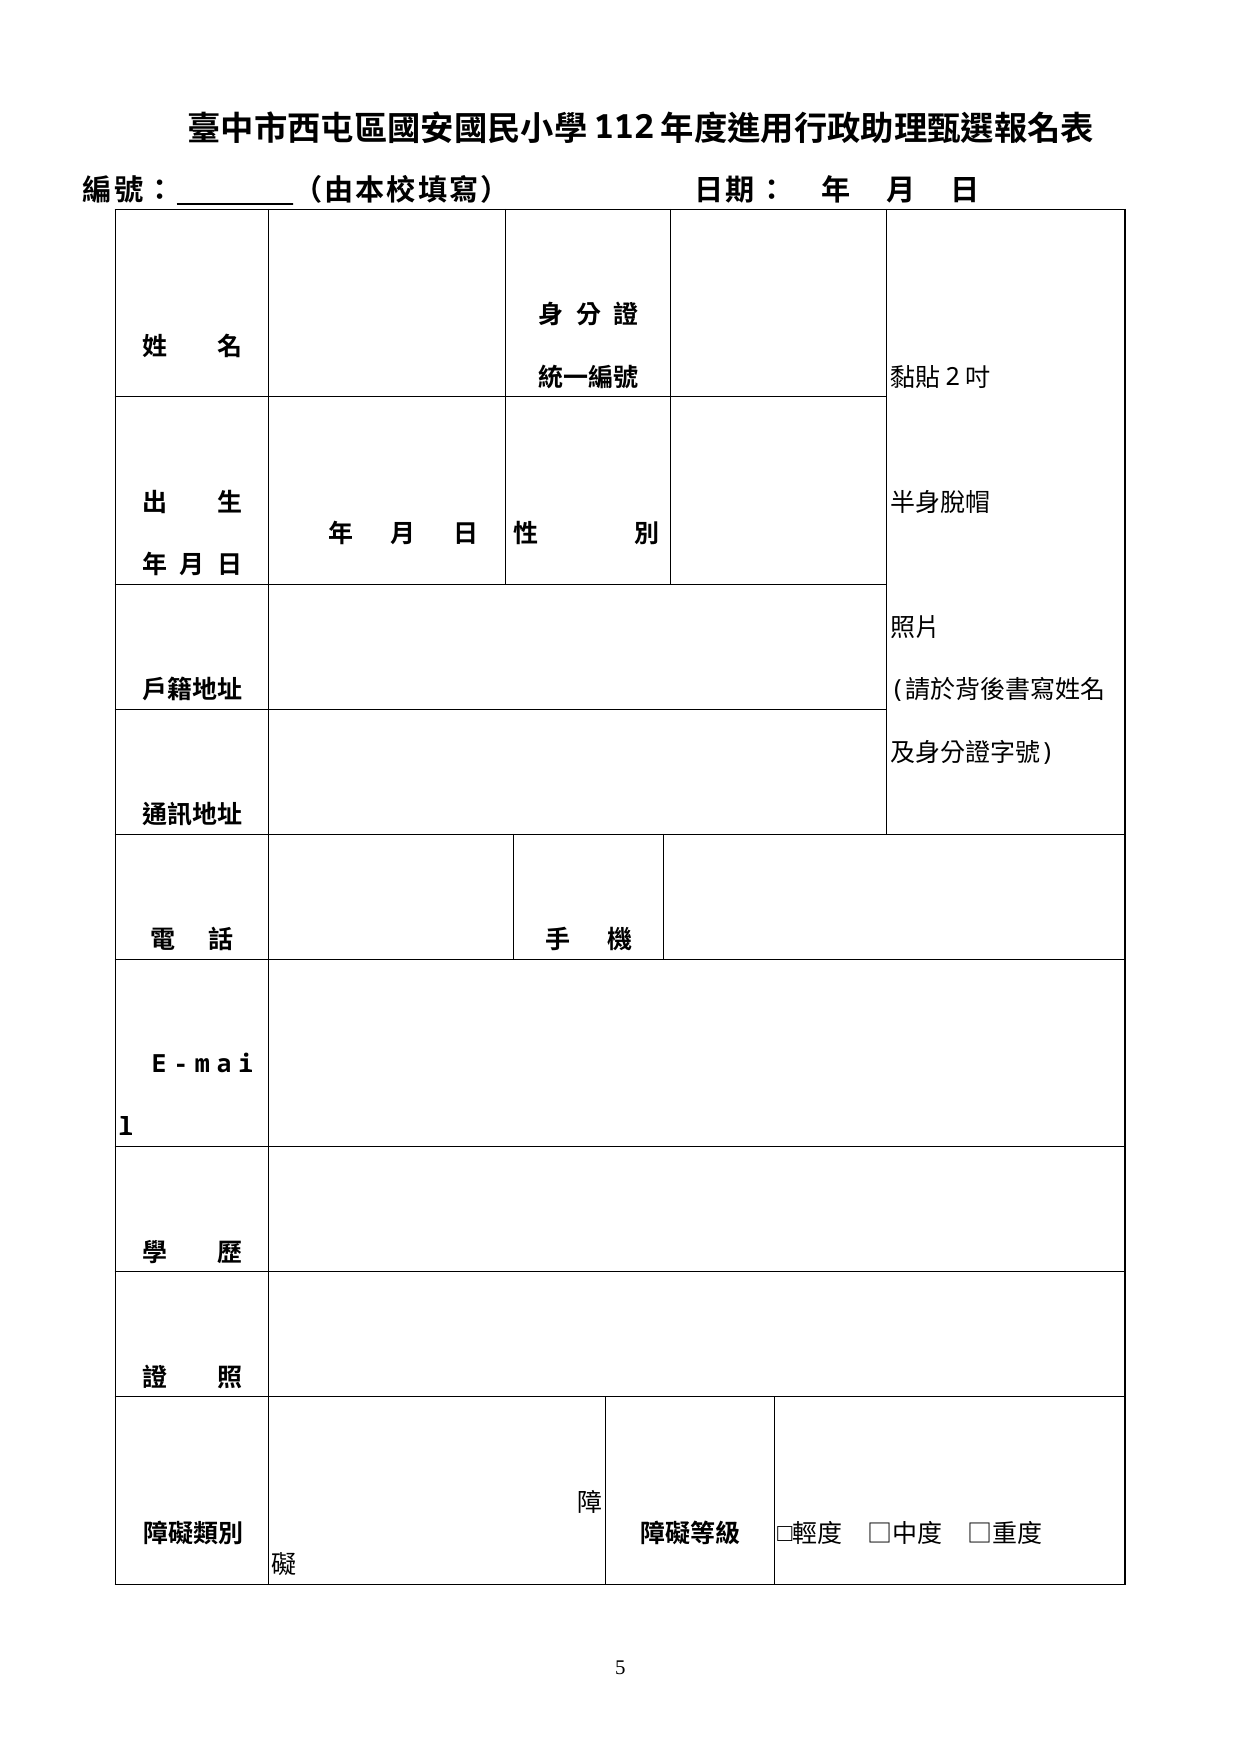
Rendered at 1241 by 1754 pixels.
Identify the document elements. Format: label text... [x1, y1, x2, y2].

table_cell [664, 835, 1124, 959]
table_cell [269, 585, 886, 709]
table_cell 證 照 [116, 1272, 268, 1396]
table_header [671, 210, 886, 396]
table_cell 障礙 [269, 1397, 605, 1584]
table_cell 電 話 [116, 835, 268, 959]
table_cell 學 歷 [116, 1147, 268, 1271]
text 編號： （由本校填寫） 日期： 年 月 日 [59, 146, 1181, 209]
table_cell [269, 1272, 1124, 1396]
text 臺中市西屯區國安國民小學112年度進用行政助理甄選報名表 [59, 84, 1181, 146]
table_cell [269, 710, 886, 834]
table_cell 障礙類別 [116, 1397, 268, 1584]
table_cell [269, 1147, 1124, 1271]
table_cell 手 機 [514, 835, 663, 959]
table_cell [269, 835, 513, 959]
table_cell □輕度 □中度 □重度 [775, 1397, 1124, 1584]
table_header 姓 名 [116, 210, 268, 396]
table_header 身 分 證 統一編號 [506, 210, 670, 396]
table_cell [269, 960, 1124, 1146]
table_header [269, 210, 505, 396]
table_cell 出 生 年 月 日 [116, 397, 268, 584]
table_cell [671, 397, 886, 584]
table_cell 障礙等級 [606, 1397, 774, 1584]
table_cell 性 別 [506, 397, 670, 584]
table_cell E - m a i l [116, 960, 268, 1146]
table_cell 年 月 日 [269, 397, 505, 584]
table_header 黏貼2吋 半身脫帽 照片 (請於背後書寫姓名及身分證字號) [887, 210, 1124, 834]
table_cell 戶籍地址 [116, 585, 268, 709]
table_cell 通訊地址 [116, 710, 268, 834]
